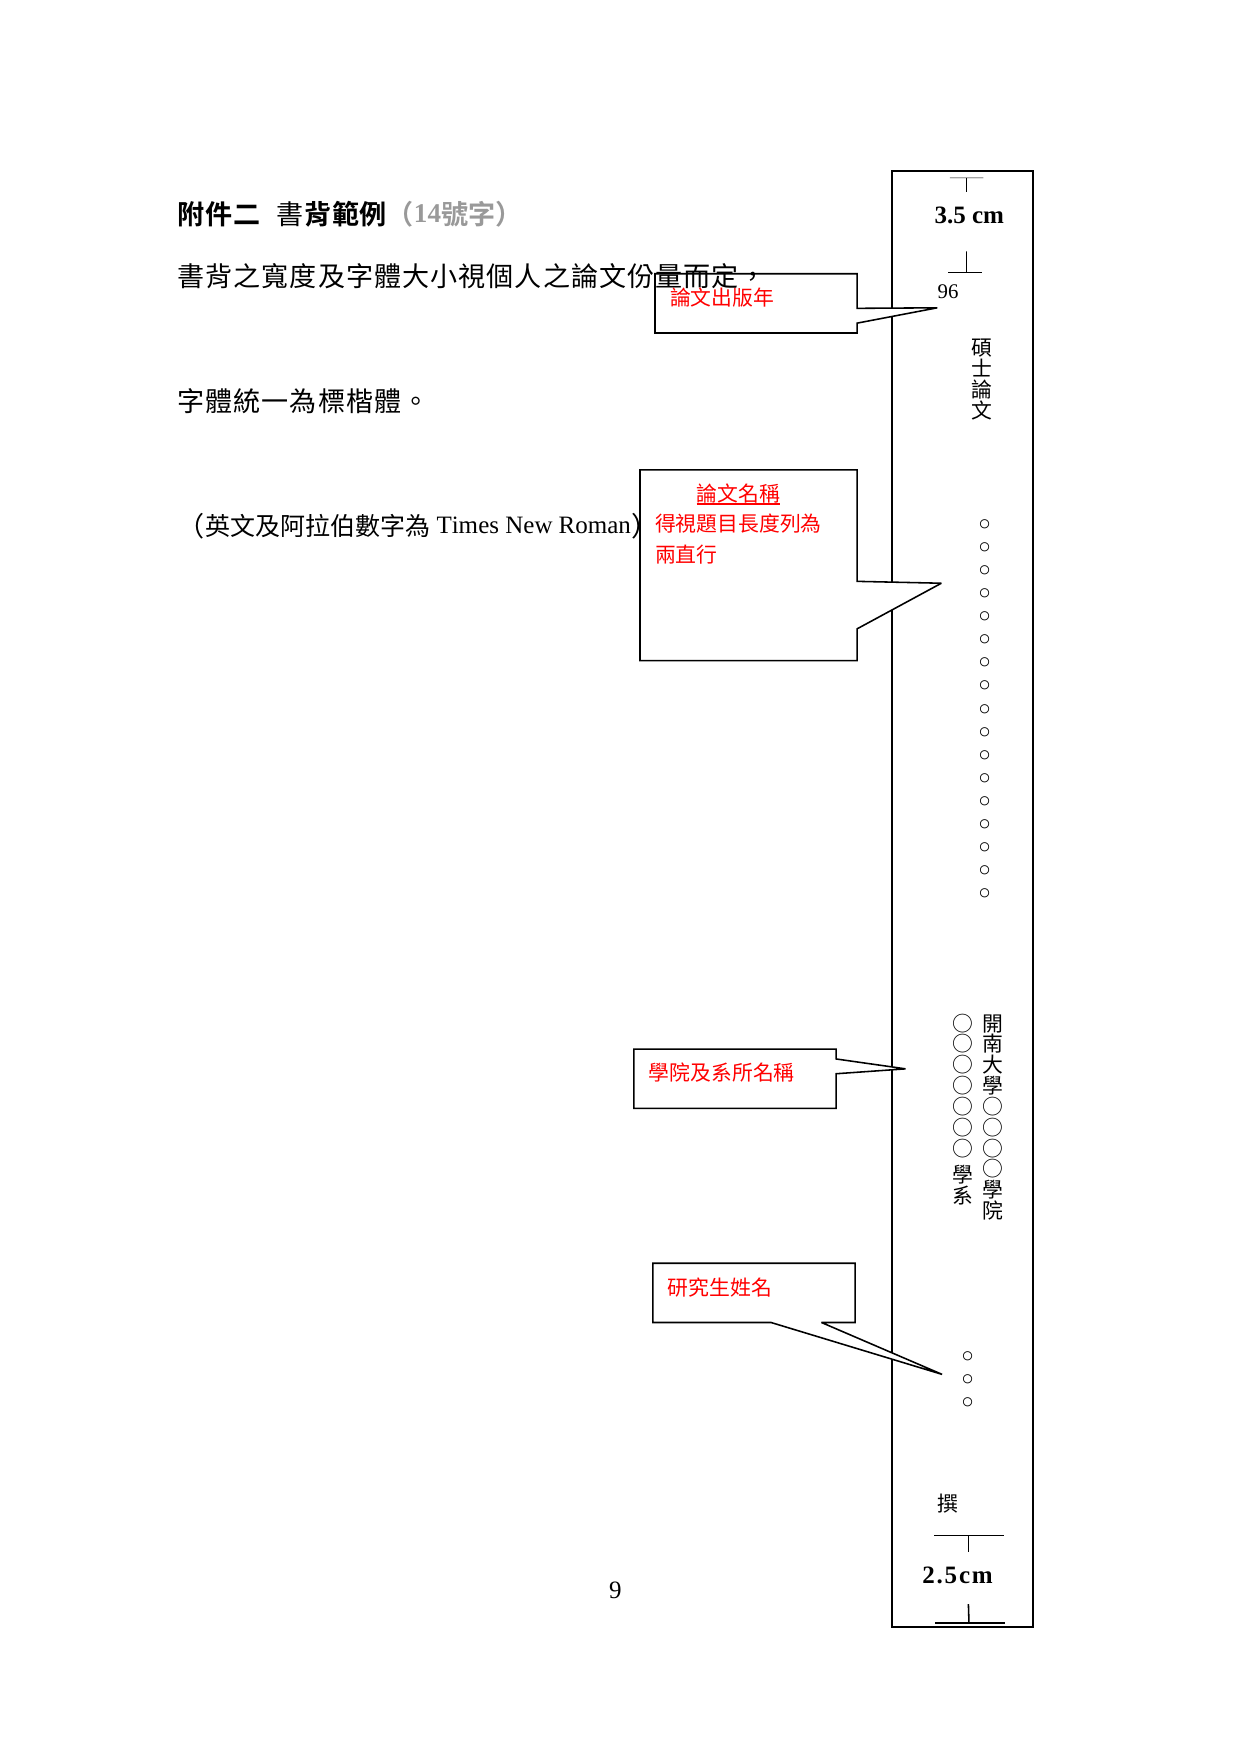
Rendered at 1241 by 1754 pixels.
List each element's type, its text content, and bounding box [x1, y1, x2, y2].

text [1034, 233, 1063, 296]
text 字體統一為標楷體。 [177, 358, 891, 421]
text （英文及阿拉伯數字為Times New Roman） [858, 483, 891, 546]
text 附件二 書背範例（14號字） [177, 171, 891, 233]
text [1034, 358, 1063, 421]
text （英文及阿拉伯數字為Times New Roman） [1034, 483, 1063, 546]
text 書背之寬度及字體大小視個人之論文份量而定， [177, 233, 891, 296]
text [1034, 171, 1063, 233]
text （英文及阿拉伯數字為Times New Roman） [177, 483, 639, 546]
